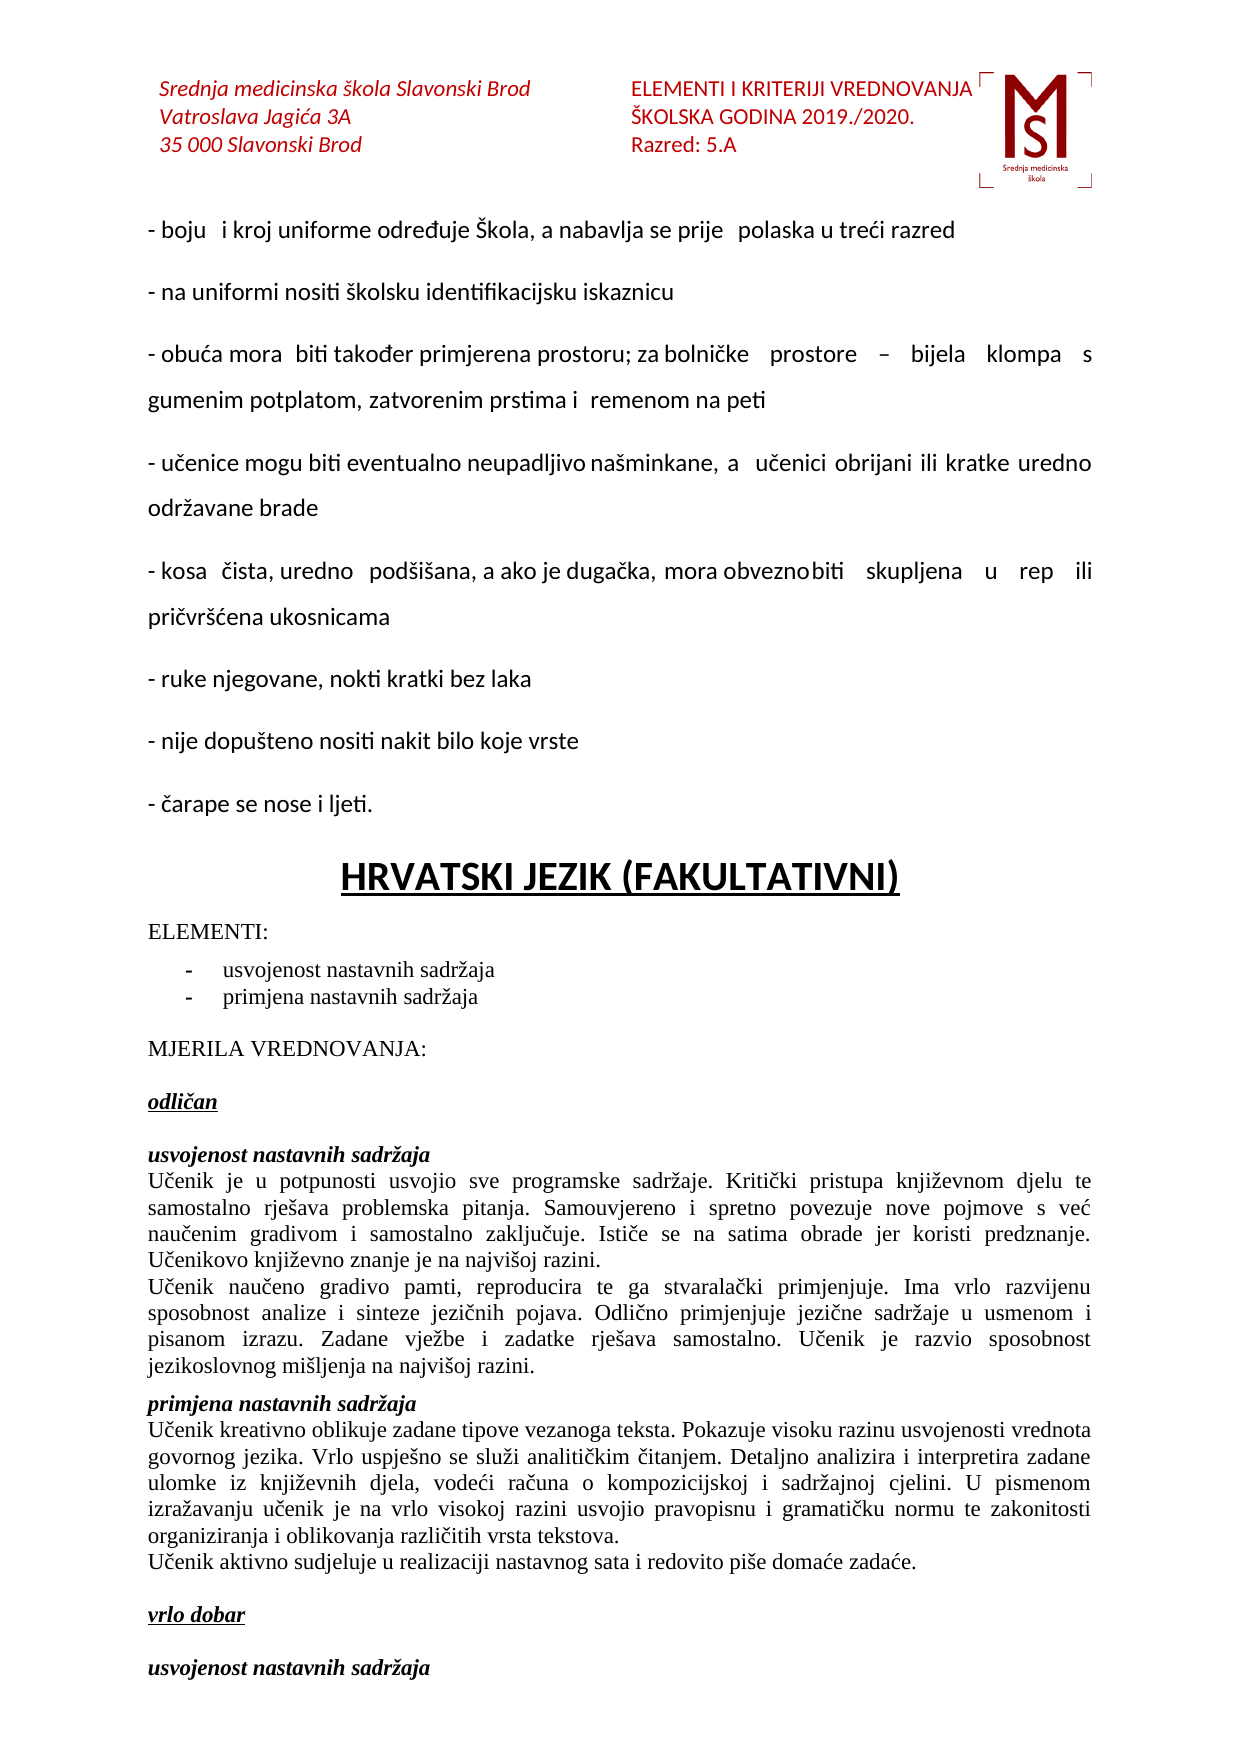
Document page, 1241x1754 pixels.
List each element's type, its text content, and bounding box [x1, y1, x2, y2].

text - kosa čista, uredno podšišana, a ako je dugačka, mora obvezno biti skupljena u rep ili pričvršćena ukosnicama [148, 555, 1093, 631]
text Učenik aktivno sudjeluje u realizaciji nastavnog sata i redovito piše domaće zadaće. [148, 1548, 1093, 1574]
text Učenik naučeno gradivo pamti, reproducira te ga stvaralački primjenjuje. Ima vrlo razvijenu sposobnost analize i sinteze jezičnih pojava. Odlično primjenjuje jezične sadržaje u usmenom i pisanom izrazu. Zadane vježbe i zadatke rješava samostalno. Učenik je razvio sposobnost jezikoslovnog mišljenja na najvišoj razini. [148, 1273, 1093, 1378]
text - ruke njegovane, nokti kratki bez laka [148, 663, 1093, 693]
text - boju i kroj uniforme određuje Škola, a nabavlja se prije polaska u treći razred [148, 214, 1093, 244]
text vrlo dobar [148, 1601, 1093, 1627]
text - obuća mora biti također primjerena prostoru; za bolničke prostore – bijela klompa s gumenim potplatom, zatvorenim prstima i remenom na peti [148, 339, 1093, 415]
text - čarape se nose i ljeti. [148, 788, 1093, 818]
text ELEMENTI: [148, 918, 1093, 944]
text usvojenost nastavnih sadržaja [148, 1654, 1093, 1680]
text HRVATSKI JEZIK (FAKULTATIVNI) [148, 850, 1093, 901]
text Učenik kreativno oblikuje zadane tipove vezanoga teksta. Pokazuje visoku razinu usvojenosti vrednota govornog jezika. Vrlo uspješno se služi analitičkim čitanjem. Detaljno analizira i interpretira zadane ulomke iz književnih djela, vodeći računa o kompozicijskoj i sadržajnoj cjelini. U pismenom izražavanju učenik je na vrlo visokoj razini usvojio pravopisnu i gramatičku normu te zakonitosti organiziranja i oblikovanja različitih vrsta tekstova. [148, 1416, 1093, 1548]
text - na uniformi nositi školsku identifikacijsku iskaznicu [148, 276, 1093, 307]
text - nije dopušteno nositi nakit bilo koje vrste [148, 725, 1093, 756]
text Učenik je u potpunosti usvojio sve programske sadržaje. Kritički pristupa književnom djelu te samostalno rješava problemska pitanja. Samouvjereno i spretno povezuje nove pojmove s već naučenim gradivom i samostalno zaključuje. Ističe se na satima obrade jer koristi predznanje. Učenikovo književno znanje je na najvišoj razini. [148, 1167, 1093, 1273]
text primjena nastavnih sadržaja [148, 1390, 1093, 1416]
text odličan [148, 1088, 1093, 1114]
text usvojenost nastavnih sadržaja [148, 1141, 1093, 1167]
list primjena nastavnih sadržaja [185, 983, 1093, 1009]
text - učenice mogu biti eventualno neupadljivo našminkane, a učenici obrijani ili kratke uredno održavane brade [148, 447, 1093, 523]
list usvojenost nastavnih sadržaja [185, 956, 1093, 983]
text MJERILA VREDNOVANJA: [148, 1036, 1093, 1062]
